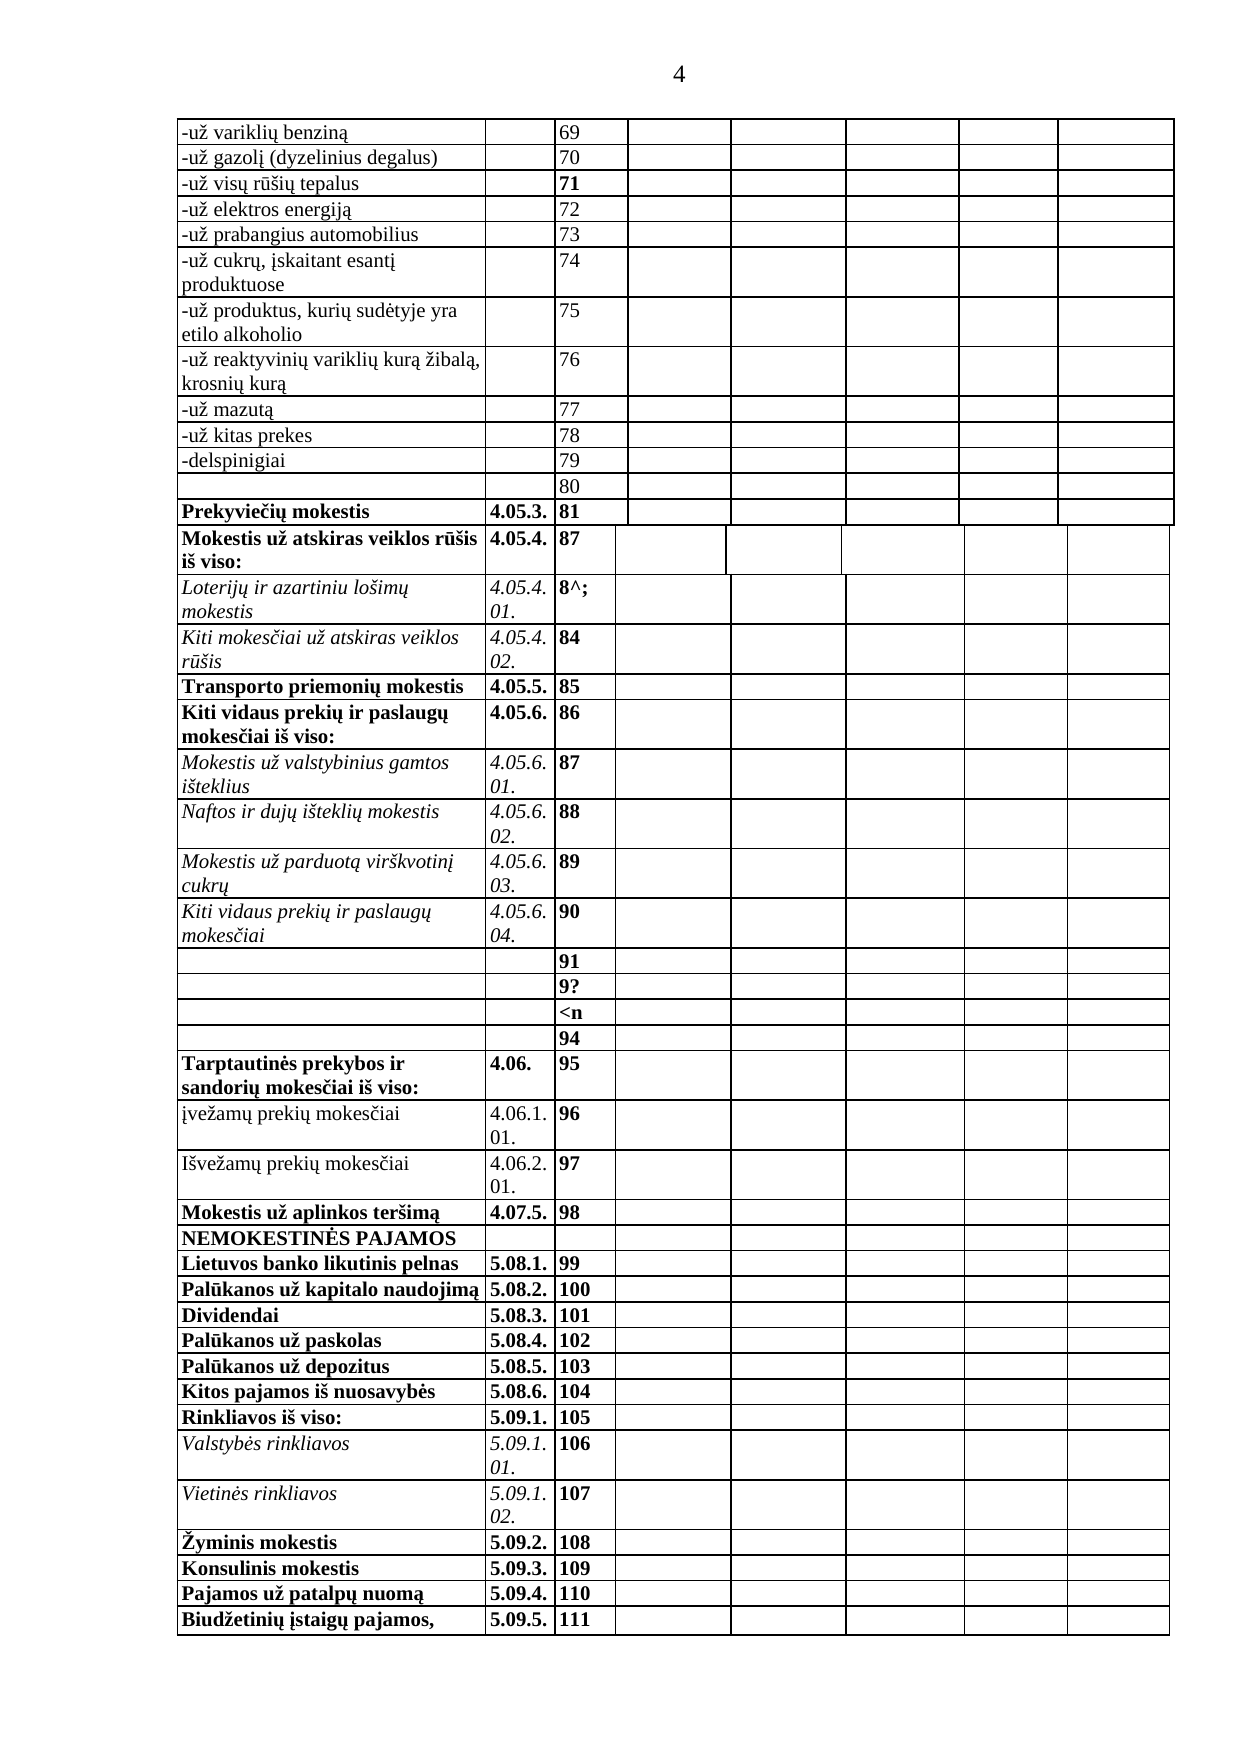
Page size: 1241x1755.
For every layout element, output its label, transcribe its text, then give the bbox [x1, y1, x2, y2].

table_cell [1068, 1251, 1169, 1275]
table_cell 106 [556, 1431, 615, 1479]
table_cell [178, 949, 485, 973]
table_cell [1170, 897, 1174, 947]
table_cell 70 [556, 145, 627, 169]
table_cell Mokestis už valstybinius gamtos išteklius [178, 750, 485, 798]
table_cell -už elektros energiją [178, 197, 485, 221]
table_cell [965, 1101, 1067, 1149]
table_cell [732, 700, 845, 748]
table_cell -už reaktyvinių variklių kurą žibalą, krosnių kurą [178, 347, 485, 395]
table_cell [1174, 1378, 1181, 1403]
table_cell [960, 171, 1057, 195]
table_cell [486, 298, 554, 346]
table_cell Palūkanos už depozitus [178, 1354, 485, 1378]
table_cell [1170, 673, 1174, 698]
table_cell [732, 625, 845, 673]
table_cell [1174, 1199, 1181, 1224]
table_cell Vietinės rinkliavos [178, 1481, 485, 1528]
table_cell 5.09.2. [486, 1530, 554, 1554]
table_cell Naftos ir dujų išteklių mokestis [178, 800, 485, 848]
table_cell [1059, 197, 1173, 221]
table_cell Biudžetinių įstaigų pajamos, [178, 1607, 485, 1634]
table_cell [629, 145, 730, 169]
table_cell [616, 949, 730, 973]
table_cell [486, 1226, 554, 1250]
table_cell [616, 1101, 730, 1149]
table_cell [847, 500, 958, 524]
table_cell [616, 1200, 730, 1224]
table_cell [847, 1581, 964, 1605]
table_cell [732, 222, 845, 246]
table_cell Dividendai [178, 1303, 485, 1327]
table_cell [1068, 1431, 1169, 1479]
table_cell [847, 1530, 964, 1554]
table_cell [1174, 1224, 1181, 1250]
table_cell 9? [556, 974, 615, 998]
table_cell [1174, 1479, 1181, 1528]
table_cell Kitos pajamos iš nuosavybės [178, 1380, 485, 1403]
table_cell Lietuvos banko likutinis pelnas [178, 1251, 485, 1275]
table_cell [616, 1431, 730, 1479]
table_cell [960, 222, 1057, 246]
table_cell 5.09.5. [486, 1607, 554, 1634]
table_cell [732, 448, 845, 472]
table_cell [1175, 169, 1181, 195]
table_cell [616, 1303, 730, 1327]
table_cell [1174, 623, 1181, 673]
table_cell [1059, 120, 1173, 144]
table_cell [960, 397, 1057, 421]
table_cell [847, 1101, 964, 1149]
table_cell [1170, 1580, 1174, 1605]
table_cell [629, 448, 730, 472]
table_cell 4.05.6.03. [486, 849, 554, 897]
table_cell 95 [556, 1051, 615, 1099]
table_cell [1174, 574, 1181, 623]
table_cell [847, 1251, 964, 1275]
table_cell [960, 448, 1057, 472]
table_cell [732, 1481, 845, 1528]
table_cell 5.08.4. [486, 1328, 554, 1352]
table_cell [965, 1226, 1067, 1250]
table_cell [486, 197, 554, 221]
table_cell [847, 298, 958, 346]
table_cell [486, 397, 554, 421]
table_cell [616, 849, 730, 897]
table_cell [732, 171, 845, 195]
table_cell [1175, 246, 1181, 296]
table_cell [847, 120, 958, 144]
table_cell [486, 1026, 554, 1049]
table_cell [732, 1405, 845, 1429]
table_cell [965, 1200, 1067, 1224]
table_cell [847, 1200, 964, 1224]
table_cell [486, 171, 554, 195]
table_cell [965, 1481, 1067, 1528]
table_cell [1059, 248, 1173, 296]
table_cell [847, 423, 958, 447]
table_cell 107 [556, 1481, 615, 1528]
table_cell [629, 397, 730, 421]
table_cell [960, 298, 1057, 346]
table_cell [1175, 118, 1181, 144]
table_cell [847, 1380, 964, 1403]
table_cell [1170, 1050, 1174, 1099]
table_cell 78 [556, 423, 627, 447]
table_cell [960, 120, 1057, 144]
table_cell [847, 575, 964, 623]
table_cell [847, 1431, 964, 1479]
table_cell [1068, 1303, 1169, 1327]
table_cell 76 [556, 347, 627, 395]
table_cell [486, 949, 554, 973]
table_cell [1059, 500, 1173, 524]
table_cell [847, 949, 964, 973]
table_cell [1068, 1581, 1169, 1605]
table_cell [847, 171, 958, 195]
table_cell [629, 248, 730, 296]
table_cell [732, 849, 845, 897]
table_cell [965, 974, 1067, 998]
table_cell -už variklių benziną [178, 120, 485, 144]
table_cell [1174, 1275, 1181, 1301]
table_cell [616, 1151, 730, 1198]
table_cell [847, 1277, 964, 1301]
table_cell [1068, 849, 1169, 897]
table_cell 4.05.6. [486, 700, 554, 748]
table_cell Rinkliavos iš viso: [178, 1405, 485, 1429]
table_cell [1170, 1429, 1174, 1479]
table_cell [1175, 144, 1181, 169]
table_cell [178, 474, 485, 498]
table_cell [1059, 171, 1173, 195]
table_cell 4.05.5. [486, 675, 554, 698]
table_cell 84 [556, 625, 615, 673]
table_cell [847, 1607, 964, 1634]
table_cell [847, 1405, 964, 1429]
table_cell [629, 423, 730, 447]
table_cell [1170, 1352, 1174, 1378]
table_cell [732, 1581, 845, 1605]
table_cell [732, 1277, 845, 1301]
table_cell [1170, 1554, 1174, 1580]
table_cell [1174, 973, 1181, 998]
table_cell [1170, 1378, 1174, 1403]
table_cell [965, 1556, 1067, 1580]
table_cell 75 [556, 298, 627, 346]
table_cell [847, 1000, 964, 1024]
table_cell [1170, 623, 1174, 673]
table_cell [1174, 524, 1181, 573]
table_cell 4.05.4. [486, 526, 554, 573]
table_cell [1174, 1149, 1181, 1198]
table_cell [1170, 699, 1174, 748]
table_cell [1174, 1099, 1181, 1149]
table_cell [1174, 998, 1181, 1024]
table_cell [1068, 1481, 1169, 1528]
table_cell [1170, 798, 1174, 848]
table_cell [1059, 145, 1173, 169]
table_cell 79 [556, 448, 627, 472]
table_cell [1059, 298, 1173, 346]
table_cell [616, 1051, 730, 1099]
table_cell [1170, 1301, 1174, 1327]
table_cell [965, 750, 1067, 798]
table_cell [178, 1026, 485, 1049]
table_cell [1068, 1051, 1169, 1099]
table_cell [847, 974, 964, 998]
table_cell 105 [556, 1405, 615, 1429]
table_cell [1068, 1607, 1169, 1634]
table_cell [842, 526, 964, 573]
table_cell [486, 347, 554, 395]
table_cell [965, 899, 1067, 947]
table_cell [1068, 1000, 1169, 1024]
table_cell 88 [556, 800, 615, 848]
table_cell 5.09.1. [486, 1405, 554, 1429]
table_cell [965, 1405, 1067, 1429]
table_cell [1170, 1605, 1174, 1634]
table_cell [1174, 1529, 1181, 1554]
table_cell Konsulinis mokestis [178, 1556, 485, 1580]
table_cell [1170, 1250, 1174, 1275]
table_cell [732, 1101, 845, 1149]
table_cell [1068, 1354, 1169, 1378]
table_cell [960, 474, 1057, 498]
table_cell [1068, 1226, 1169, 1250]
table_cell [616, 526, 725, 573]
table_cell [847, 899, 964, 947]
table_cell [1068, 1101, 1169, 1149]
table_cell [1068, 700, 1169, 748]
table_cell [847, 397, 958, 421]
table_cell [847, 1556, 964, 1580]
table_cell 4.05.4.02. [486, 625, 554, 673]
table_cell [732, 1051, 845, 1099]
table_cell [732, 575, 845, 623]
table_cell -už cukrų, įskaitant esantį produktuose [178, 248, 485, 296]
table_cell [847, 1328, 964, 1352]
table_cell [1175, 498, 1181, 524]
table_cell <n [556, 1000, 615, 1024]
table_cell [732, 145, 845, 169]
table_cell 108 [556, 1530, 615, 1554]
table_cell [732, 347, 845, 395]
table_cell [486, 120, 554, 144]
table_cell [1175, 195, 1181, 221]
table_cell [629, 171, 730, 195]
table_cell [732, 800, 845, 848]
table_cell Palūkanos už paskolas [178, 1328, 485, 1352]
table_cell [732, 1556, 845, 1580]
table_cell [965, 1303, 1067, 1327]
table_cell [178, 1000, 485, 1024]
table_cell [732, 1303, 845, 1327]
table_cell 5.09.1.02. [486, 1481, 554, 1528]
table_cell [965, 1328, 1067, 1352]
table_cell [732, 120, 845, 144]
table_cell 74 [556, 248, 627, 296]
table_cell [960, 145, 1057, 169]
table_cell [732, 1431, 845, 1479]
table_cell Palūkanos už kapitalo naudojimą [178, 1277, 485, 1301]
table_cell [732, 423, 845, 447]
table_cell 102 [556, 1328, 615, 1352]
table_cell [847, 1226, 964, 1250]
table_cell 4.05.6.01. [486, 750, 554, 798]
table_cell 104 [556, 1380, 615, 1403]
table_cell [1174, 1429, 1181, 1479]
table_cell [1175, 421, 1181, 447]
table_cell [486, 974, 554, 998]
table_cell [965, 1051, 1067, 1099]
table_cell [965, 1277, 1067, 1301]
table_cell [1174, 1580, 1181, 1605]
table_cell [732, 675, 845, 698]
table_cell [1170, 1404, 1174, 1429]
table_cell [1059, 347, 1173, 395]
table_cell NEMOKESTINĖS PAJAMOS [178, 1226, 485, 1250]
table_cell [556, 1226, 615, 1250]
table_cell [965, 675, 1067, 698]
table_cell [1174, 673, 1181, 698]
table_cell 111 [556, 1607, 615, 1634]
table_cell [1170, 1529, 1174, 1554]
table_cell [1068, 526, 1169, 573]
table_cell [1068, 750, 1169, 798]
table_cell [1170, 574, 1174, 623]
table_cell [1059, 397, 1173, 421]
table_cell [1174, 1327, 1181, 1352]
table_cell [486, 222, 554, 246]
table_cell [847, 700, 964, 748]
table_cell [965, 1380, 1067, 1403]
table_cell [616, 1607, 730, 1634]
table_cell 69 [556, 120, 627, 144]
table_cell 80 [556, 474, 627, 498]
table_cell [847, 197, 958, 221]
table_cell [616, 1328, 730, 1352]
table_cell 5.08.2. [486, 1277, 554, 1301]
table_cell [616, 750, 730, 798]
table_cell 87 [556, 750, 615, 798]
table_cell [1068, 575, 1169, 623]
table_cell Kiti mokesčiai už atskiras veiklos rūšis [178, 625, 485, 673]
table_cell 94 [556, 1026, 615, 1049]
table_cell 89 [556, 849, 615, 897]
table_cell 5.09.1.01. [486, 1431, 554, 1479]
table_cell 77 [556, 397, 627, 421]
table_cell [616, 974, 730, 998]
table_cell [732, 1251, 845, 1275]
table_cell [1059, 222, 1173, 246]
table_cell [847, 347, 958, 395]
table_cell 5.09.3. [486, 1556, 554, 1580]
table_cell [732, 1607, 845, 1634]
table_cell [847, 248, 958, 296]
table_cell [1174, 1250, 1181, 1275]
table_cell [1068, 1328, 1169, 1352]
table_cell [1068, 949, 1169, 973]
table_cell [960, 347, 1057, 395]
table_cell [1170, 973, 1174, 998]
table_cell [732, 500, 845, 524]
table_cell [1068, 1405, 1169, 1429]
table_cell 4.05.3. [486, 500, 554, 524]
table_cell [1174, 1024, 1181, 1049]
table_cell [1174, 1554, 1181, 1580]
table_cell [847, 474, 958, 498]
table_cell [847, 1026, 964, 1049]
table_cell įvežamų prekių mokesčiai [178, 1101, 485, 1149]
table_cell [486, 474, 554, 498]
table_cell 96 [556, 1101, 615, 1149]
table_cell [1174, 1352, 1181, 1378]
table_cell [1068, 1380, 1169, 1403]
table_cell [847, 800, 964, 848]
table_cell [616, 1405, 730, 1429]
table_cell [965, 1354, 1067, 1378]
table_cell [960, 500, 1057, 524]
table_cell [616, 1581, 730, 1605]
table_cell [847, 448, 958, 472]
table_cell [629, 474, 730, 498]
table_cell 86 [556, 700, 615, 748]
table_cell [732, 1200, 845, 1224]
table_cell [1170, 998, 1174, 1024]
table_cell Transporto priemonių mokestis [178, 675, 485, 698]
table_cell Išvežamų prekių mokesčiai [178, 1151, 485, 1198]
table_cell [965, 625, 1067, 673]
table_cell [847, 750, 964, 798]
table_cell [732, 1226, 845, 1250]
table_cell [960, 248, 1057, 296]
table_cell -už prabangius automobilius [178, 222, 485, 246]
table_cell [1170, 1479, 1174, 1528]
table_cell [616, 1251, 730, 1275]
table_cell [629, 197, 730, 221]
table_cell [616, 1226, 730, 1250]
table_cell [1174, 748, 1181, 798]
table_cell [1068, 1556, 1169, 1580]
table_cell 90 [556, 899, 615, 947]
table_cell 4.06.2.01. [486, 1151, 554, 1198]
table_cell -už mazutą [178, 397, 485, 421]
table_cell [616, 1026, 730, 1049]
table_cell [486, 1000, 554, 1024]
table_cell [178, 974, 485, 998]
table_cell 101 [556, 1303, 615, 1327]
table_cell 4.06. [486, 1051, 554, 1099]
table_cell Valstybės rinkliavos [178, 1431, 485, 1479]
table_cell 4.05.6.04. [486, 899, 554, 947]
table_cell [629, 500, 730, 524]
table_cell 4.05.4.01. [486, 575, 554, 623]
table_cell 73 [556, 222, 627, 246]
table_cell [486, 145, 554, 169]
table_cell [616, 625, 730, 673]
table_cell [1174, 1404, 1181, 1429]
table_cell [732, 949, 845, 973]
table_cell [965, 849, 1067, 897]
table_cell [965, 800, 1067, 848]
table_cell [1175, 346, 1181, 395]
table_cell [1068, 899, 1169, 947]
table_cell 97 [556, 1151, 615, 1198]
table_cell [1068, 1277, 1169, 1301]
table_cell [1068, 800, 1169, 848]
table_cell [1059, 474, 1173, 498]
table_cell -už produktus, kurių sudėtyje yra etilo alkoholio [178, 298, 485, 346]
table_cell 110 [556, 1581, 615, 1605]
table_cell [732, 974, 845, 998]
table_cell Prekyviečių mokestis [178, 500, 485, 524]
table_cell [732, 1380, 845, 1403]
table_cell [616, 1380, 730, 1403]
table_cell [965, 1251, 1067, 1275]
table_cell [629, 222, 730, 246]
table_cell [732, 397, 845, 421]
table_cell [727, 526, 841, 573]
table_cell -už visų rūšių tepalus [178, 171, 485, 195]
table_cell [629, 347, 730, 395]
table_cell [616, 1481, 730, 1528]
table_cell [1068, 1026, 1169, 1049]
table_cell [1174, 1605, 1181, 1634]
table_cell [629, 298, 730, 346]
table_cell [1170, 1275, 1174, 1301]
table_cell 8^; [556, 575, 615, 623]
table_cell [732, 1354, 845, 1378]
table_cell [1174, 1301, 1181, 1327]
table_cell [616, 700, 730, 748]
table_cell [486, 448, 554, 472]
table_cell 109 [556, 1556, 615, 1580]
table_cell Pajamos už patalpų nuomą [178, 1581, 485, 1605]
table_cell [1059, 448, 1173, 472]
table_cell [847, 1303, 964, 1327]
table_cell [847, 1151, 964, 1198]
table_cell Mokestis už atskiras veiklos rūšis iš viso: [178, 526, 485, 573]
table_cell [732, 474, 845, 498]
table_cell Loterijų ir azartiniu lošimų mokestis [178, 575, 485, 623]
table_cell Žyminis mokestis [178, 1530, 485, 1554]
table_cell Kiti vidaus prekių ir paslaugų mokesčiai [178, 899, 485, 947]
table_cell [965, 1530, 1067, 1554]
table_cell [1170, 748, 1174, 798]
table_cell 5.08.3. [486, 1303, 554, 1327]
table_cell [847, 849, 964, 897]
table_cell [732, 197, 845, 221]
table_cell [616, 1354, 730, 1378]
table_cell [732, 1328, 845, 1352]
table_cell [847, 675, 964, 698]
table_cell [1174, 897, 1181, 947]
table_cell [1170, 1024, 1174, 1049]
table_cell [486, 248, 554, 296]
table_cell [732, 1530, 845, 1554]
table_cell 5.09.4. [486, 1581, 554, 1605]
table_cell [1174, 848, 1181, 897]
table_cell Mokestis už parduotą virškvotinį cukrų [178, 849, 485, 897]
table_cell [732, 1151, 845, 1198]
table_cell 100 [556, 1277, 615, 1301]
table_cell [965, 1151, 1067, 1198]
table_cell Kiti vidaus prekių ir paslaugų mokesčiai iš viso: [178, 700, 485, 748]
table_cell [732, 750, 845, 798]
table_cell [616, 899, 730, 947]
table_cell [1170, 848, 1174, 897]
table_cell [616, 1530, 730, 1554]
table_cell [1068, 1530, 1169, 1554]
table_cell [1068, 1200, 1169, 1224]
table_cell [847, 1481, 964, 1528]
table_cell [616, 1277, 730, 1301]
table_cell 4.06.1.01. [486, 1101, 554, 1149]
table_cell [1170, 1149, 1174, 1198]
table_cell [960, 197, 1057, 221]
table_cell [616, 800, 730, 848]
table_cell [1175, 395, 1181, 421]
table_cell [965, 575, 1067, 623]
table_cell [1170, 1327, 1174, 1352]
table_cell 5.08.5. [486, 1354, 554, 1378]
table_cell [1175, 221, 1181, 246]
table_cell [732, 1000, 845, 1024]
table_cell -delspinigiai [178, 448, 485, 472]
table_cell Mokestis už aplinkos teršimą [178, 1200, 485, 1224]
table_cell 98 [556, 1200, 615, 1224]
table_cell [732, 1026, 845, 1049]
table_cell 103 [556, 1354, 615, 1378]
table_cell [732, 899, 845, 947]
table_cell [1174, 699, 1181, 748]
table_cell 5.08.6. [486, 1380, 554, 1403]
table_cell [616, 1556, 730, 1580]
table_cell [616, 1000, 730, 1024]
table_cell [629, 120, 730, 144]
table_cell [965, 526, 1067, 573]
table_cell [616, 575, 730, 623]
table_cell [965, 949, 1067, 973]
table_cell Tarptautinės prekybos ir sandorių mokesčiai iš viso: [178, 1051, 485, 1099]
table_cell [847, 222, 958, 246]
table_cell 5.08.1. [486, 1251, 554, 1275]
table_cell 87 [556, 526, 615, 573]
table_cell [732, 298, 845, 346]
table_cell [1174, 1050, 1181, 1099]
table_cell [1170, 1224, 1174, 1250]
table_cell 4.07.5. [486, 1200, 554, 1224]
table_cell [965, 1581, 1067, 1605]
table_cell [965, 1000, 1067, 1024]
table_cell [1175, 447, 1181, 472]
table_cell 99 [556, 1251, 615, 1275]
table_cell [1174, 947, 1181, 973]
table_cell [1170, 1199, 1174, 1224]
table_cell [965, 1026, 1067, 1049]
table_cell [1059, 423, 1173, 447]
table_cell 85 [556, 675, 615, 698]
table_cell [847, 1051, 964, 1099]
table_cell 72 [556, 197, 627, 221]
table_cell [1170, 947, 1174, 973]
table_cell [1170, 526, 1174, 573]
table_cell [965, 700, 1067, 748]
table_cell -už kitas prekes [178, 423, 485, 447]
table_cell [1068, 675, 1169, 698]
table_cell [847, 1354, 964, 1378]
table_cell [1170, 1099, 1174, 1149]
table_cell [1068, 1151, 1169, 1198]
table_cell 71 [556, 171, 627, 195]
table_cell -už gazolį (dyzelinius degalus) [178, 145, 485, 169]
table_cell 4.05.6.02. [486, 800, 554, 848]
table_cell [965, 1607, 1067, 1634]
table_cell [1175, 472, 1181, 498]
table_cell [960, 423, 1057, 447]
table_cell [486, 423, 554, 447]
table_cell [847, 145, 958, 169]
table_cell [1174, 798, 1181, 848]
table_cell [1068, 625, 1169, 673]
table_cell [965, 1431, 1067, 1479]
table_cell [732, 248, 845, 296]
table_cell [847, 625, 964, 673]
table_cell [616, 675, 730, 698]
table_cell 91 [556, 949, 615, 973]
table_cell [1175, 296, 1181, 346]
table_cell [1068, 974, 1169, 998]
table_cell 81 [556, 500, 627, 524]
